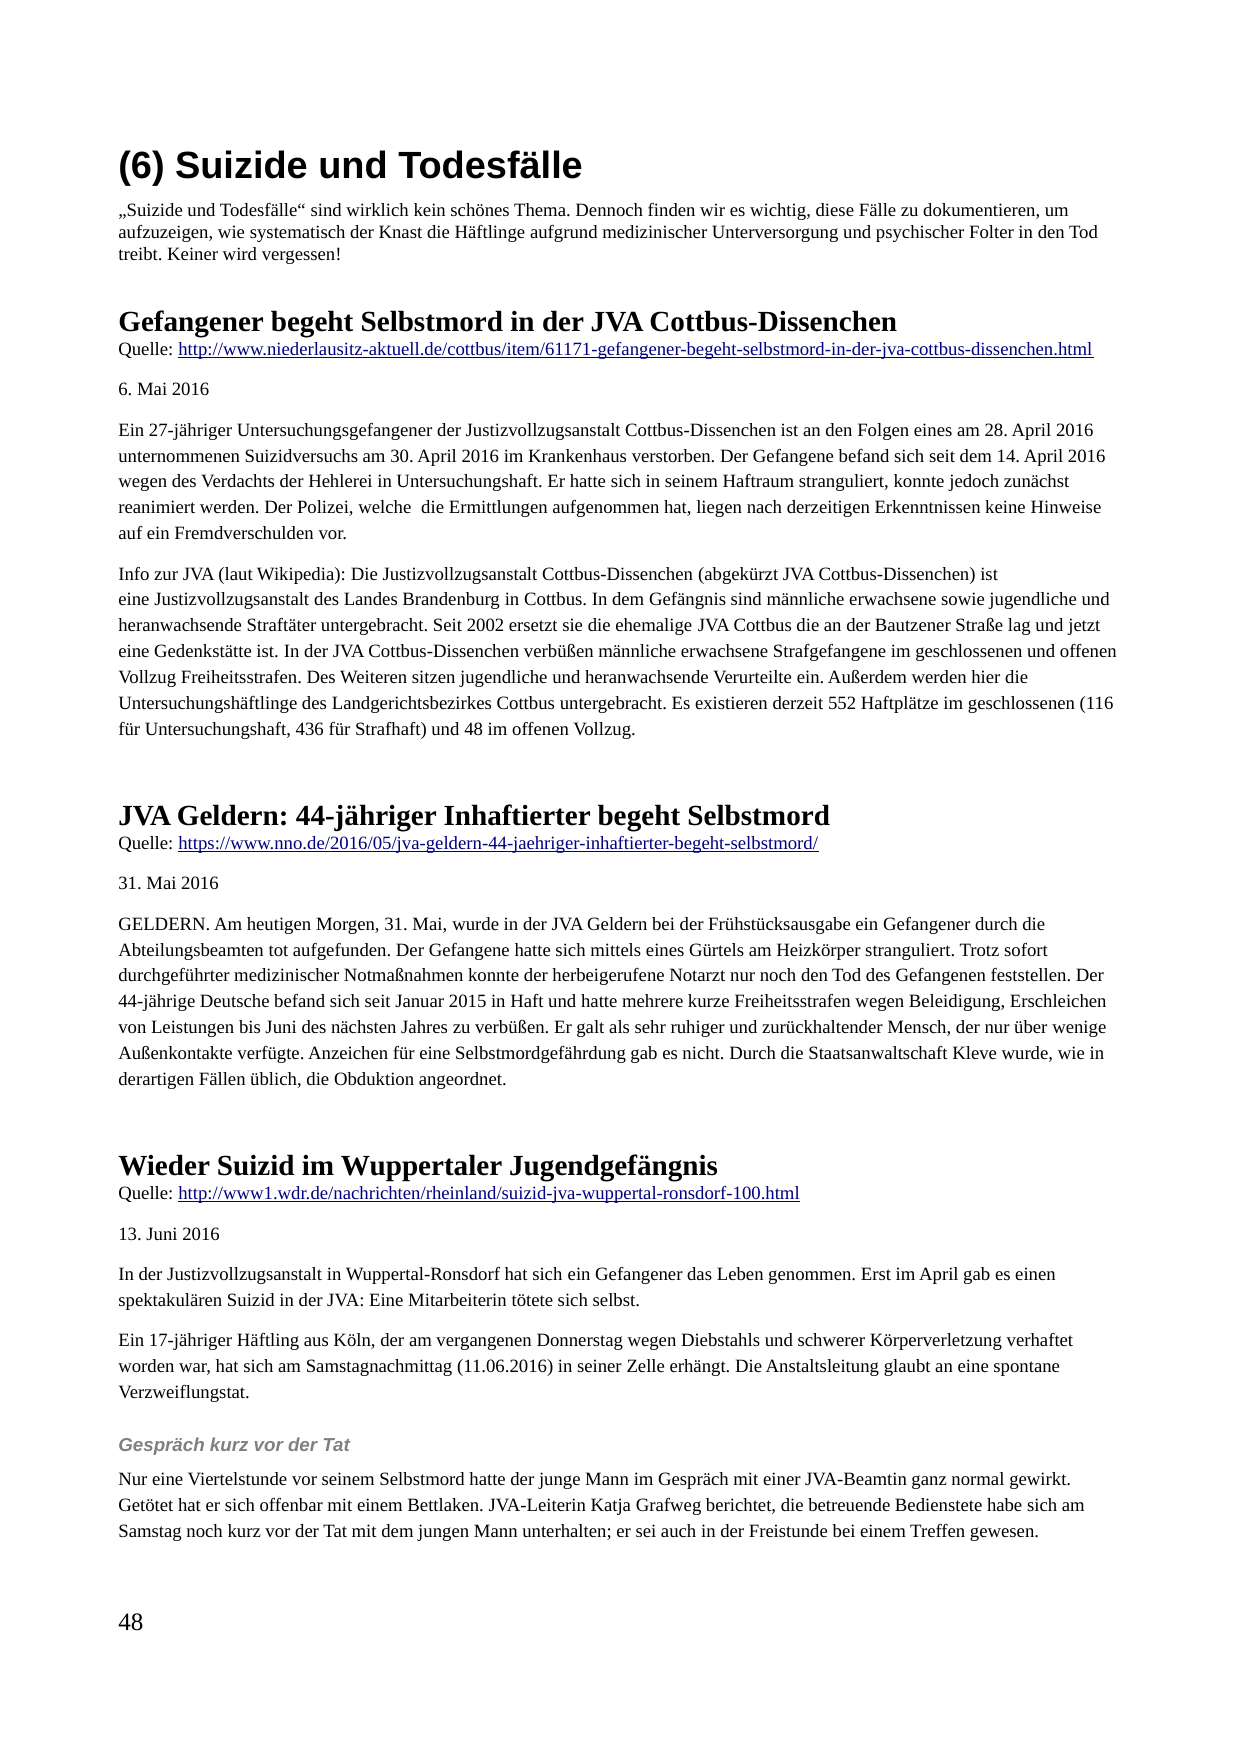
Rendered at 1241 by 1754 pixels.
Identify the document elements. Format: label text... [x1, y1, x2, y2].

text „Suizide und Todesfälle“ sind wirklich kein schönes Thema. Dennoch finden wir es wichtig, diese Fälle zu dokumentieren, um aufzuzeigen, wie systematisch der Knast die Häftlinge aufgrund medizinischer Unterversorgung und psychischer Folter in den Tod treibt. Keiner wird vergessen! [118, 199, 1122, 264]
text 13. Juni 2016 [118, 1222, 1122, 1244]
subtitle Gespräch kurz vor der Tat [118, 1434, 1122, 1455]
text GELDERN. Am heutigen Morgen, 31. Mai, wurde in der JVA Geldern bei der Frühstücksausgabe ein Gefangener durch die Abteilungsbeamten tot aufgefunden. Der Gefangene hatte sich mittels eines Gürtels am Heizkörper stranguliert. Trotz sofort durchgeführter medizinischer Notmaßnahmen konnte der herbeigerufene Notarzt nur noch den Tod des Gefangenen feststellen. Der 44-jährige Deutsche befand sich seit Januar 2015 in Haft und hatte mehrere kurze Freiheitsstrafen wegen Beleidigung, Erschleichen von Leistungen bis Juni des nächsten Jahres zu verbüßen. Er galt als sehr ruhiger und zurückhaltender Mensch, der nur über wenige Außenkontakte verfügte. Anzeichen für eine Selbstmordgefährdung gab es nicht. Durch die Staatsanwaltschaft Kleve wurde, wie in derartigen Fällen üblich, die Obduktion angeordnet. [118, 913, 1122, 1089]
text 6. Mai 2016 [118, 378, 1122, 400]
text Info zur JVA (laut Wikipedia): Die Justizvollzugsanstalt Cottbus-Dissenchen (abgekürzt JVA Cottbus-Dissenchen) ist eine Justizvollzugsanstalt des Landes Brandenburg in Cottbus. In dem Gefängnis sind männliche erwachsene sowie jugendliche und heranwachsende Straftäter untergebracht. Seit 2002 ersetzt sie die ehemalige JVA Cottbus die an der Bautzener Straße lag und jetzt eine Gedenkstätte ist. In der JVA Cottbus-Dissenchen verbüßen männliche erwachsene Strafgefangene im geschlossenen und offenen Vollzug Freiheitsstrafen. Des Weiteren sitzen jugendliche und heranwachsende Verurteilte ein. Außerdem werden hier die Untersuchungshäftlinge des Landgerichtsbezirkes Cottbus untergebracht. Es existieren derzeit 552 Haftplätze im geschlossenen (116 für Untersuchungshaft, 436 für Strafhaft) und 48 im offenen Vollzug. [118, 562, 1122, 739]
text 31. Mai 2016 [118, 872, 1122, 894]
text Quelle: http://www1.wdr.de/nachrichten/rheinland/suizid-jva-wuppertal-ronsdorf-100.html [118, 1182, 1122, 1204]
text Quelle: https://www.nno.de/2016/05/jva-geldern-44-jaehriger-inhaftierter-begeht-selbstmord/ [118, 832, 1122, 853]
text Ein 27-jähriger Untersuchungsgefangener der Justizvollzugsanstalt Cottbus-Dissenchen ist an den Folgen eines am 28. April 2016 unternommenen Suizidversuchs am 30. April 2016 im Krankenhaus verstorben. Der Gefangene befand sich seit dem 14. April 2016 wegen des Verdachts der Hehlerei in Untersuchungshaft. Er hatte sich in seinem Haftraum stranguliert, konnte jedoch zunächst reanimiert werden. Der Polizei, welche die Ermittlungen aufgenommen hat, liegen nach derzeitigen Erkenntnissen keine Hinweise auf ein Fremdverschulden vor. [118, 419, 1122, 544]
subtitle (6) Suizide und Todesfälle [118, 143, 1122, 187]
text JVA Geldern: 44-jähriger Inhaftierter begeht Selbstmord [118, 798, 1122, 832]
text Wieder Suizid im Wuppertaler Jugendgefängnis [118, 1148, 1122, 1182]
text Quelle: http://www.niederlausitz-aktuell.de/cottbus/item/61171-gefangener-begeht-selbstmord-in-der-jva-cottbus-dissenchen.html [118, 338, 1122, 359]
text In der Justizvollzugsanstalt in Wuppertal-Ronsdorf hat sich ein Gefangener das Leben genommen. Erst im April gab es einen spektakulären Suizid in der JVA: Eine Mitarbeiterin tötete sich selbst. [118, 1263, 1122, 1310]
text Nur eine Viertelstunde vor seinem Selbstmord hatte der junge Mann im Gespräch mit einer JVA-Beamtin ganz normal gewirkt. Getötet hat er sich offenbar mit einem Bettlaken. JVA-Leiterin Katja Grafweg berichtet, die betreuende Bedienstete habe sich am Samstag noch kurz vor der Tat mit dem jungen Mann unterhalten; er sei auch in der Freistunde bei einem Treffen gewesen. [118, 1468, 1122, 1541]
text Ein 17-jähriger Häftling aus Köln, der am vergangenen Donnerstag wegen Diebstahls und schwerer Körperverletzung verhaftet worden war, hat sich am Samstagnachmittag (11.06.2016) in seiner Zelle erhängt. Die Anstaltsleitung glaubt an eine spontane Verzweiflungstat. [118, 1329, 1122, 1402]
text Gefangener begeht Selbstmord in der JVA Cottbus-Dissenchen [118, 304, 1122, 338]
